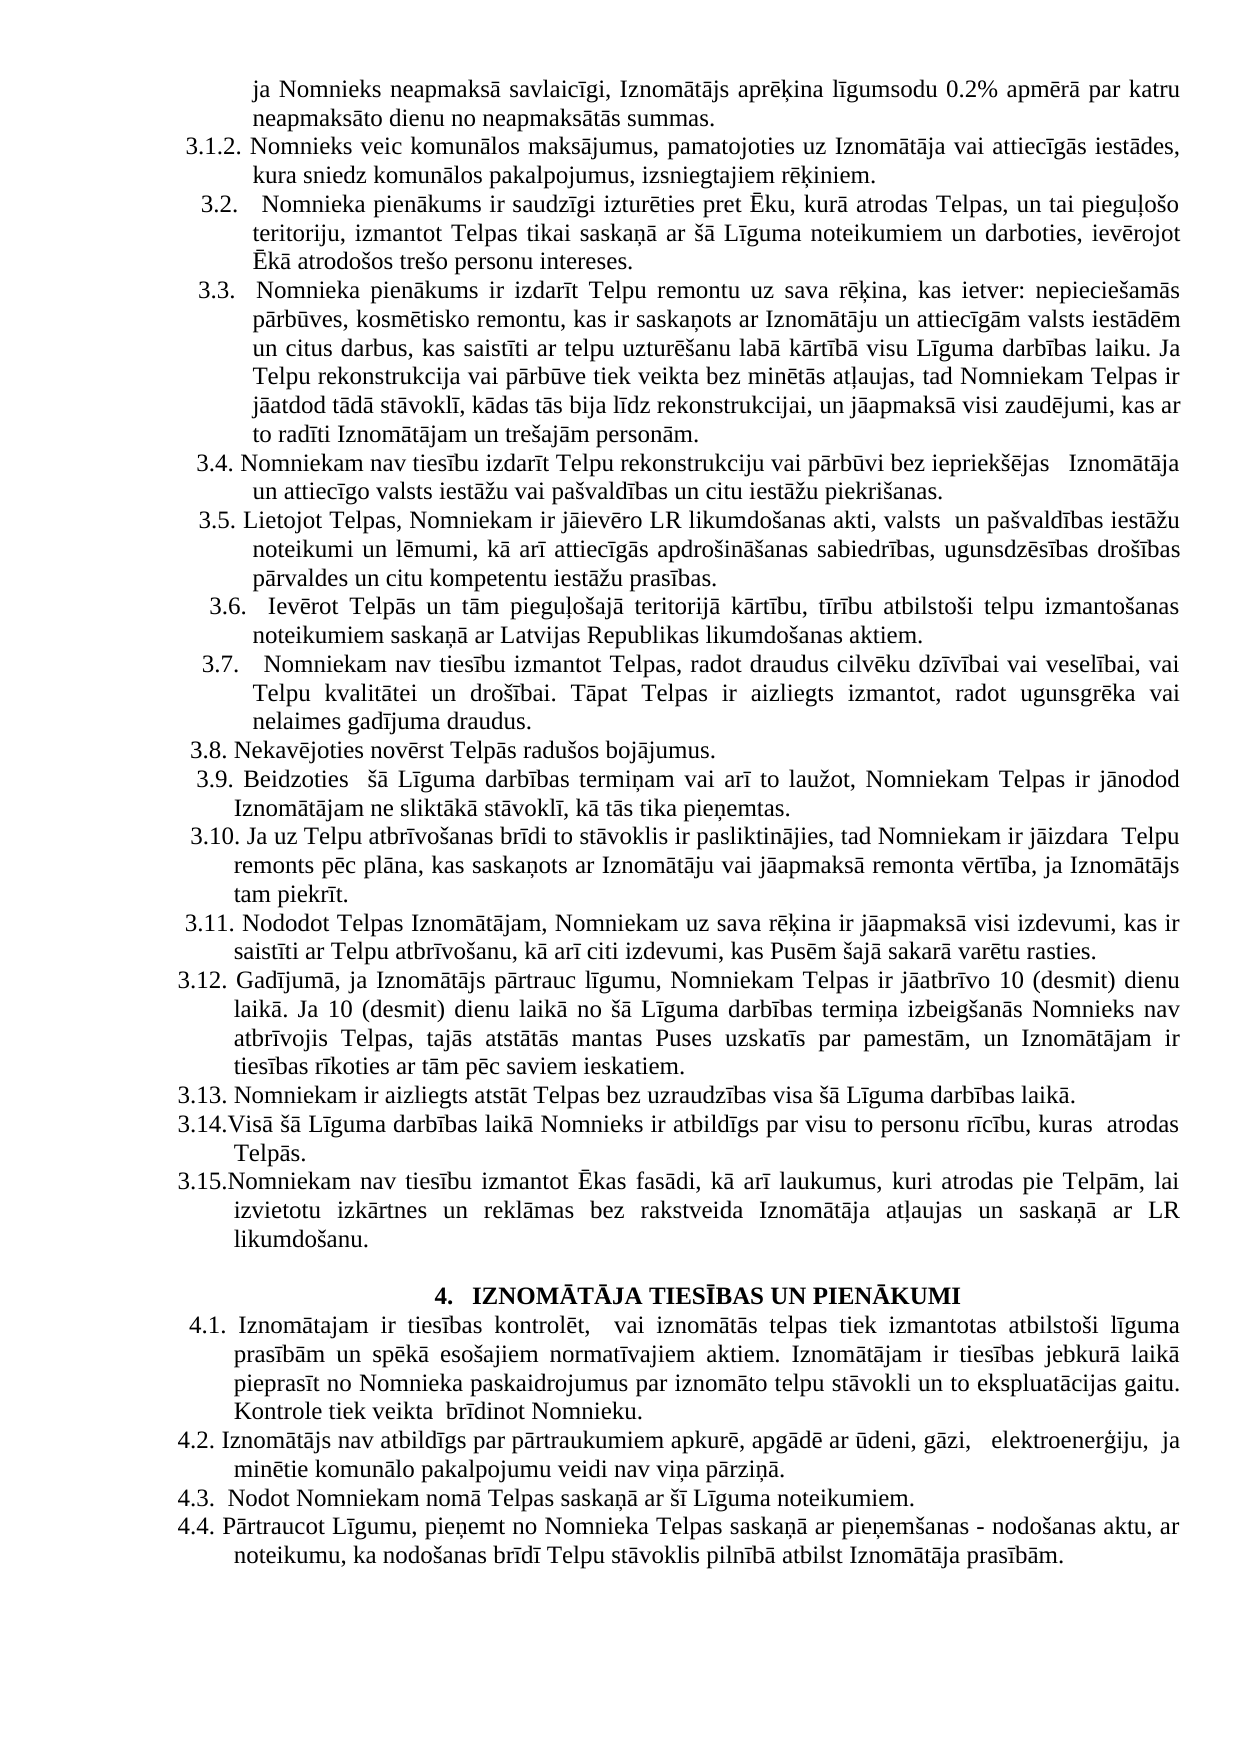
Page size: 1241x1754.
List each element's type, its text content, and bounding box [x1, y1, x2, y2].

text 3.3. Nomnieka pienākums ir izdarīt Telpu remontu uz sava rēķina, kas ietver: nepieciešamās pārbūves, kosmētisko remontu, kas ir saskaņots ar Iznomātāju un attiecīgām valsts iestādēm un citus darbus, kas saistīti ar telpu uzturēšanu labā kārtībā visu Līguma darbības laiku. Ja Telpu rekonstrukcija vai pārbūve tiek veikta bez minētās atļaujas, tad Nomniekam Telpas ir jāatdod tādā stāvoklī, kādas tās bija līdz rekonstrukcijai, un jāapmaksā visi zaudējumi, kas ar to radīti Iznomātājam un trešajām personām. [177, 275, 1181, 448]
text 3.10. Ja uz Telpu atbrīvošanas brīdi to stāvoklis ir pasliktinājies, tad Nomniekam ir jāizdara Telpu remonts pēc plāna, kas saskaņots ar Iznomātāju vai jāapmaksā remonta vērtība, ja Iznomātājs tam piekrīt. [177, 821, 1181, 908]
text 3.11. Nododot Telpas Iznomātājam, Nomniekam uz sava rēķina ir jāapmaksā visi izdevumi, kas ir saistīti ar Telpu atbrīvošanu, kā arī citi izdevumi, kas Pusēm šajā sakarā varētu rasties. [177, 908, 1181, 965]
text 3.1.2. Nomnieks veic komunālos maksājumus, pamatojoties uz Iznomātāja vai attiecīgās iestādes, kura sniedz komunālos pakalpojumus, izsniegtajiem rēķiniem. [177, 131, 1181, 189]
text 4.2. Iznomātājs nav atbildīgs par pārtraukumiem apkurē, apgādē ar ūdeni, gāzi, elektroenerģiju, ja minētie komunālo pakalpojumu veidi nav viņa pārziņā. [177, 1425, 1181, 1483]
text 3.5. Lietojot Telpas, Nomniekam ir jāievēro LR likumdošanas akti, valsts un pašvaldības iestāžu noteikumi un lēmumi, kā arī attiecīgās apdrošināšanas sabiedrības, ugunsdzēsības drošības pārvaldes un citu kompetentu iestāžu prasības. [177, 505, 1181, 591]
text 3.4. Nomniekam nav tiesību izdarīt Telpu rekonstrukciju vai pārbūvi bez iepriekšējas Iznomātāja un attiecīgo valsts iestāžu vai pašvaldības un citu iestāžu piekrišanas. [177, 448, 1181, 505]
text 3.9. Beidzoties šā Līguma darbības termiņam vai arī to laužot, Nomniekam Telpas ir jānodod Iznomātājam ne sliktākā stāvoklī, kā tās tika pieņemtas. [177, 764, 1181, 821]
text 4.4. Pārtraucot Līgumu, pieņemt no Nomnieka Telpas saskaņā ar pieņemšanas - nodošanas aktu, ar noteikumu, ka nodošanas brīdī Telpu stāvoklis pilnībā atbilst Iznomātāja prasībām. [177, 1511, 1181, 1569]
text 3.6. Ievērot Telpās un tām pieguļošajā teritorijā kārtību, tīrību atbilstoši telpu izmantošanas noteikumiem saskaņā ar Latvijas Republikas likumdošanas aktiem. [177, 591, 1181, 649]
text 3.2. Nomnieka pienākums ir saudzīgi izturēties pret Ēku, kurā atrodas Telpas, un tai pieguļošo teritoriju, izmantot Telpas tikai saskaņā ar šā Līguma noteikumiem un darboties, ievērojot Ēkā atrodošos trešo personu intereses. [177, 189, 1181, 275]
text 3.7. Nomniekam nav tiesību izmantot Telpas, radot draudus cilvēku dzīvībai vai veselībai, vai Telpu kvalitātei un drošībai. Tāpat Telpas ir aizliegts izmantot, radot ugunsgrēka vai nelaimes gadījuma draudus. [177, 649, 1181, 735]
text ja Nomnieks neapmaksā savlaicīgi, Iznomātājs aprēķina līgumsodu 0.2% apmērā par katru neapmaksāto dienu no neapmaksātās summas. [177, 74, 1181, 131]
text 3.12. Gadījumā, ja Iznomātājs pārtrauc līgumu, Nomniekam Telpas ir jāatbrīvo 10 (desmit) dienu laikā. Ja 10 (desmit) dienu laikā no šā Līguma darbības termiņa izbeigšanās Nomnieks nav atbrīvojis Telpas, tajās atstātās mantas Puses uzskatīs par pamestām, un Iznomātājam ir tiesības rīkoties ar tām pēc saviem ieskatiem. [177, 965, 1181, 1080]
list IZNOMĀTĀJA TIESĪBAS UN PIENĀKUMI [215, 1281, 1181, 1310]
text 3.13. Nomniekam ir aizliegts atstāt Telpas bez uzraudzības visa šā Līguma darbības laikā. [177, 1080, 1181, 1109]
text 3.14.Visā šā Līguma darbības laikā Nomnieks ir atbildīgs par visu to personu rīcību, kuras atrodas Telpās. [177, 1109, 1181, 1166]
text 4.1. Iznomātajam ir tiesības kontrolēt, vai iznomātās telpas tiek izmantotas atbilstoši līguma prasībām un spēkā esošajiem normatīvajiem aktiem. Iznomātājam ir tiesības jebkurā laikā pieprasīt no Nomnieka paskaidrojumus par iznomāto telpu stāvokli un to ekspluatācijas gaitu. Kontrole tiek veikta brīdinot Nomnieku. [177, 1310, 1181, 1425]
text 4.3. Nodot Nomniekam nomā Telpas saskaņā ar šī Līguma noteikumiem. [177, 1483, 1181, 1511]
text 3.15.Nomniekam nav tiesību izmantot Ēkas fasādi, kā arī laukumus, kuri atrodas pie Telpām, lai izvietotu izkārtnes un reklāmas bez rakstveida Iznomātāja atļaujas un saskaņā ar LR likumdošanu. [177, 1166, 1181, 1253]
text 3.8. Nekavējoties novērst Telpās radušos bojājumus. [177, 735, 1181, 764]
